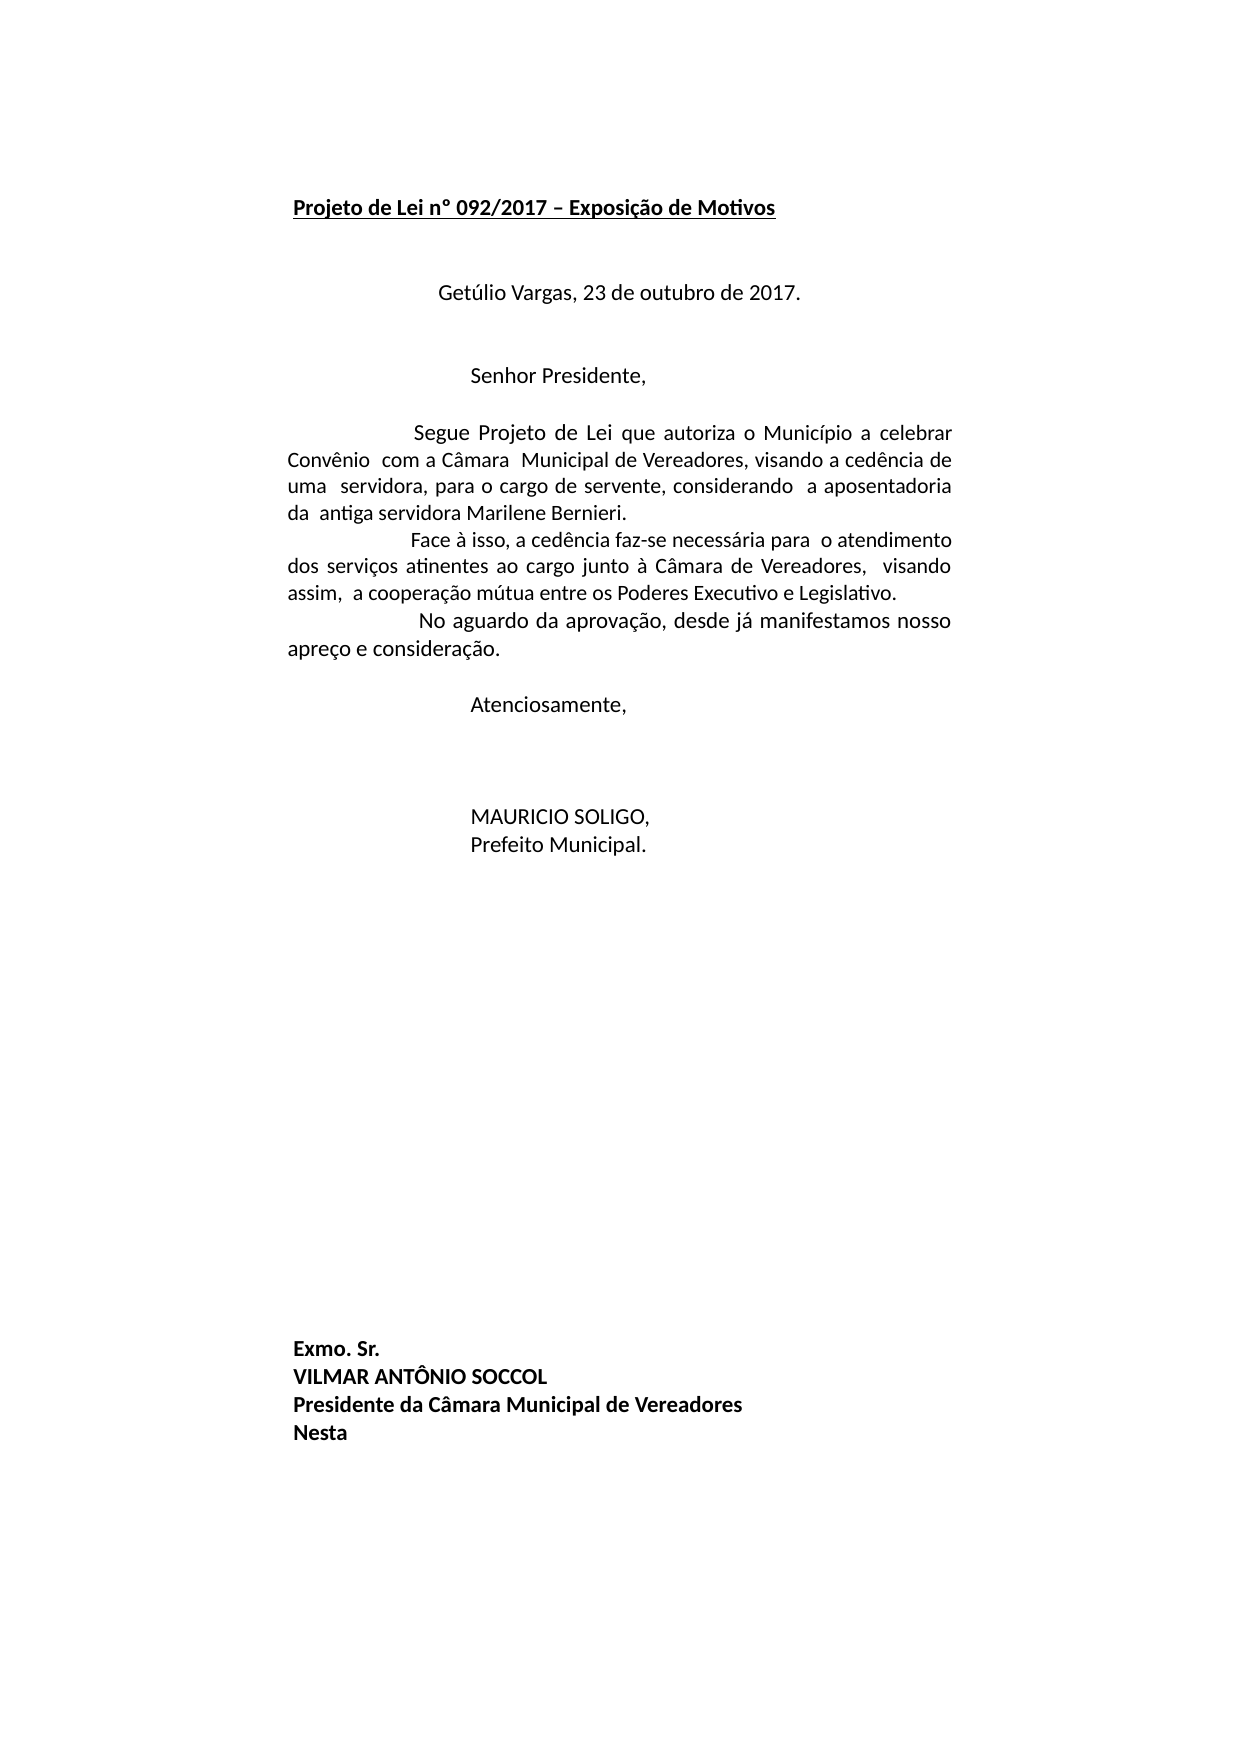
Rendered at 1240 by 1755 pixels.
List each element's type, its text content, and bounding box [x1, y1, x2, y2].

text Atenciosamente, [293, 690, 946, 718]
text Segue Projeto de Lei que autoriza o Município a celebrar Convênio com a Câmara Municipal de Vereadores, visando a cedência de uma servidora, para o cargo de servente, considerando a aposentadoria da antiga servidora Marilene Bernieri. [287, 418, 952, 526]
text Face à isso, a cedência faz-se necessária para o atendimento dos serviços atinentes ao cargo junto à Câmara de Vereadores, visando assim, a cooperação mútua entre os Poderes Executivo e Legislativo. [287, 526, 952, 606]
text No aguardo da aprovação, desde já manifestamos nosso apreço e consideração. [287, 606, 952, 662]
text Nesta [293, 1418, 946, 1446]
text Exmo. Sr. [293, 1334, 946, 1362]
text Presidente da Câmara Municipal de Vereadores [293, 1390, 946, 1418]
text Senhor Presidente, [293, 362, 946, 390]
text Getúlio Vargas, 23 de outubro de 2017. [293, 278, 946, 306]
text MAURICIO SOLIGO, [293, 802, 946, 830]
text Prefeito Municipal. [293, 830, 946, 858]
text VILMAR ANTÔNIO SOCCOL [293, 1362, 946, 1390]
text Projeto de Lei nº 092/2017 – Exposição de Motivos [293, 193, 946, 222]
